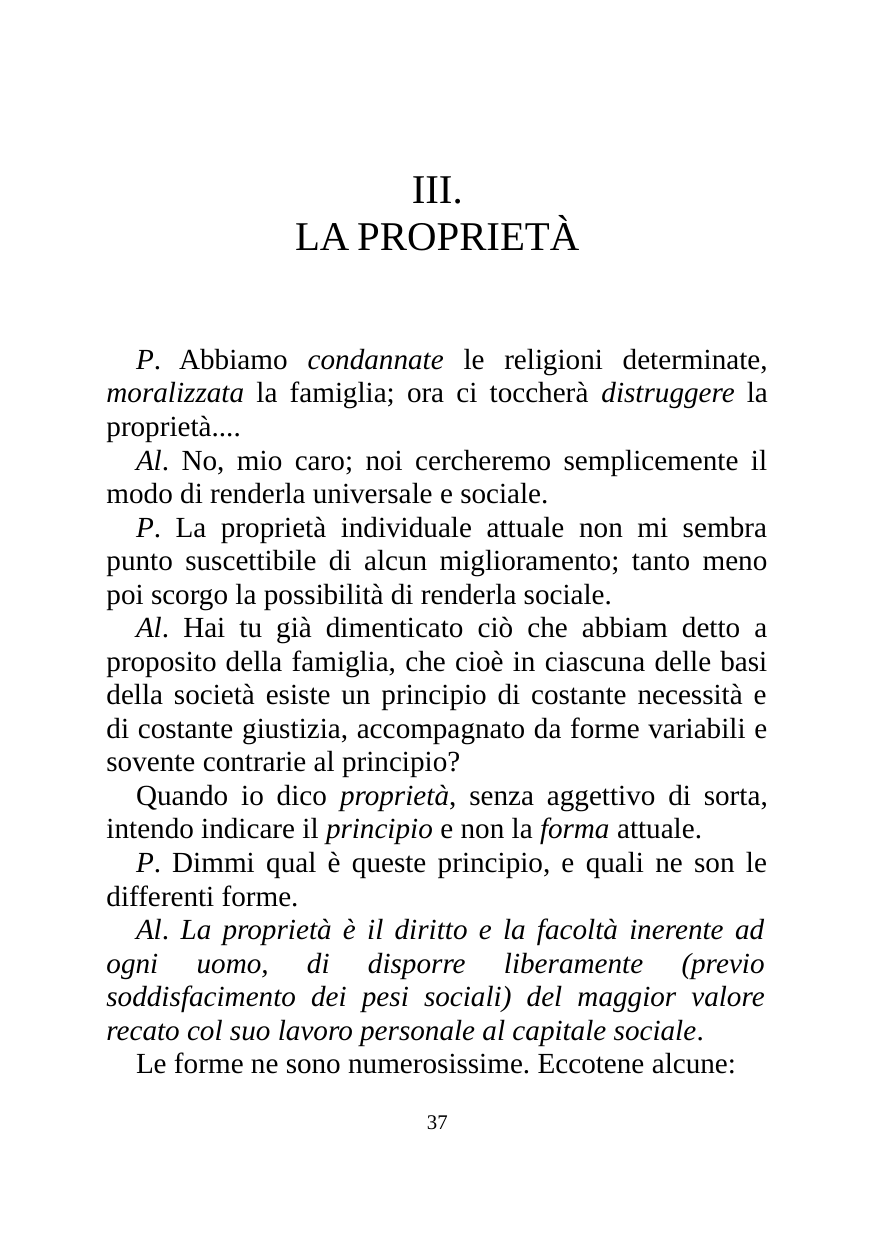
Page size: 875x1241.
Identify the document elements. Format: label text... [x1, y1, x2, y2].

text Al. La proprietà è il diritto e la facoltà inerente ad ogni uomo, di disporre liberamente (previo soddisfacimento dei pesi sociali) del maggior valore recato col suo lavoro personale al capitale sociale. [106, 912, 768, 1046]
text Le forme ne sono numerosissime. Eccotene alcune: [106, 1046, 768, 1080]
text Quando io dico proprietà, senza aggettivo di sorta, intendo indicare il principio e non la forma attuale. [106, 778, 768, 845]
subtitle III. LA PROPRIETÀ [106, 165, 768, 259]
text Al. Hai tu già dimenticato ciò che abbiam detto a proposito della famiglia, che cioè in ciascuna delle basi della società esiste un principio di costante necessità e di costante giustizia, accompagnato da forme variabili e sovente contrarie al principio? [106, 610, 768, 778]
text P. Dimmi qual è queste principio, e quali ne son le differenti forme. [106, 845, 768, 912]
text P. Abbiamo condannate le religioni determinate, moralizzata la famiglia; ora ci toccherà distruggere la proprietà.... [106, 342, 768, 443]
text P. La proprietà individuale attuale non mi sembra punto suscettibile di alcun miglioramento; tanto meno poi scorgo la possibilità di renderla sociale. [106, 510, 768, 610]
text Al. No, mio caro; noi cercheremo semplicemente il modo di renderla universale e sociale. [106, 443, 768, 510]
